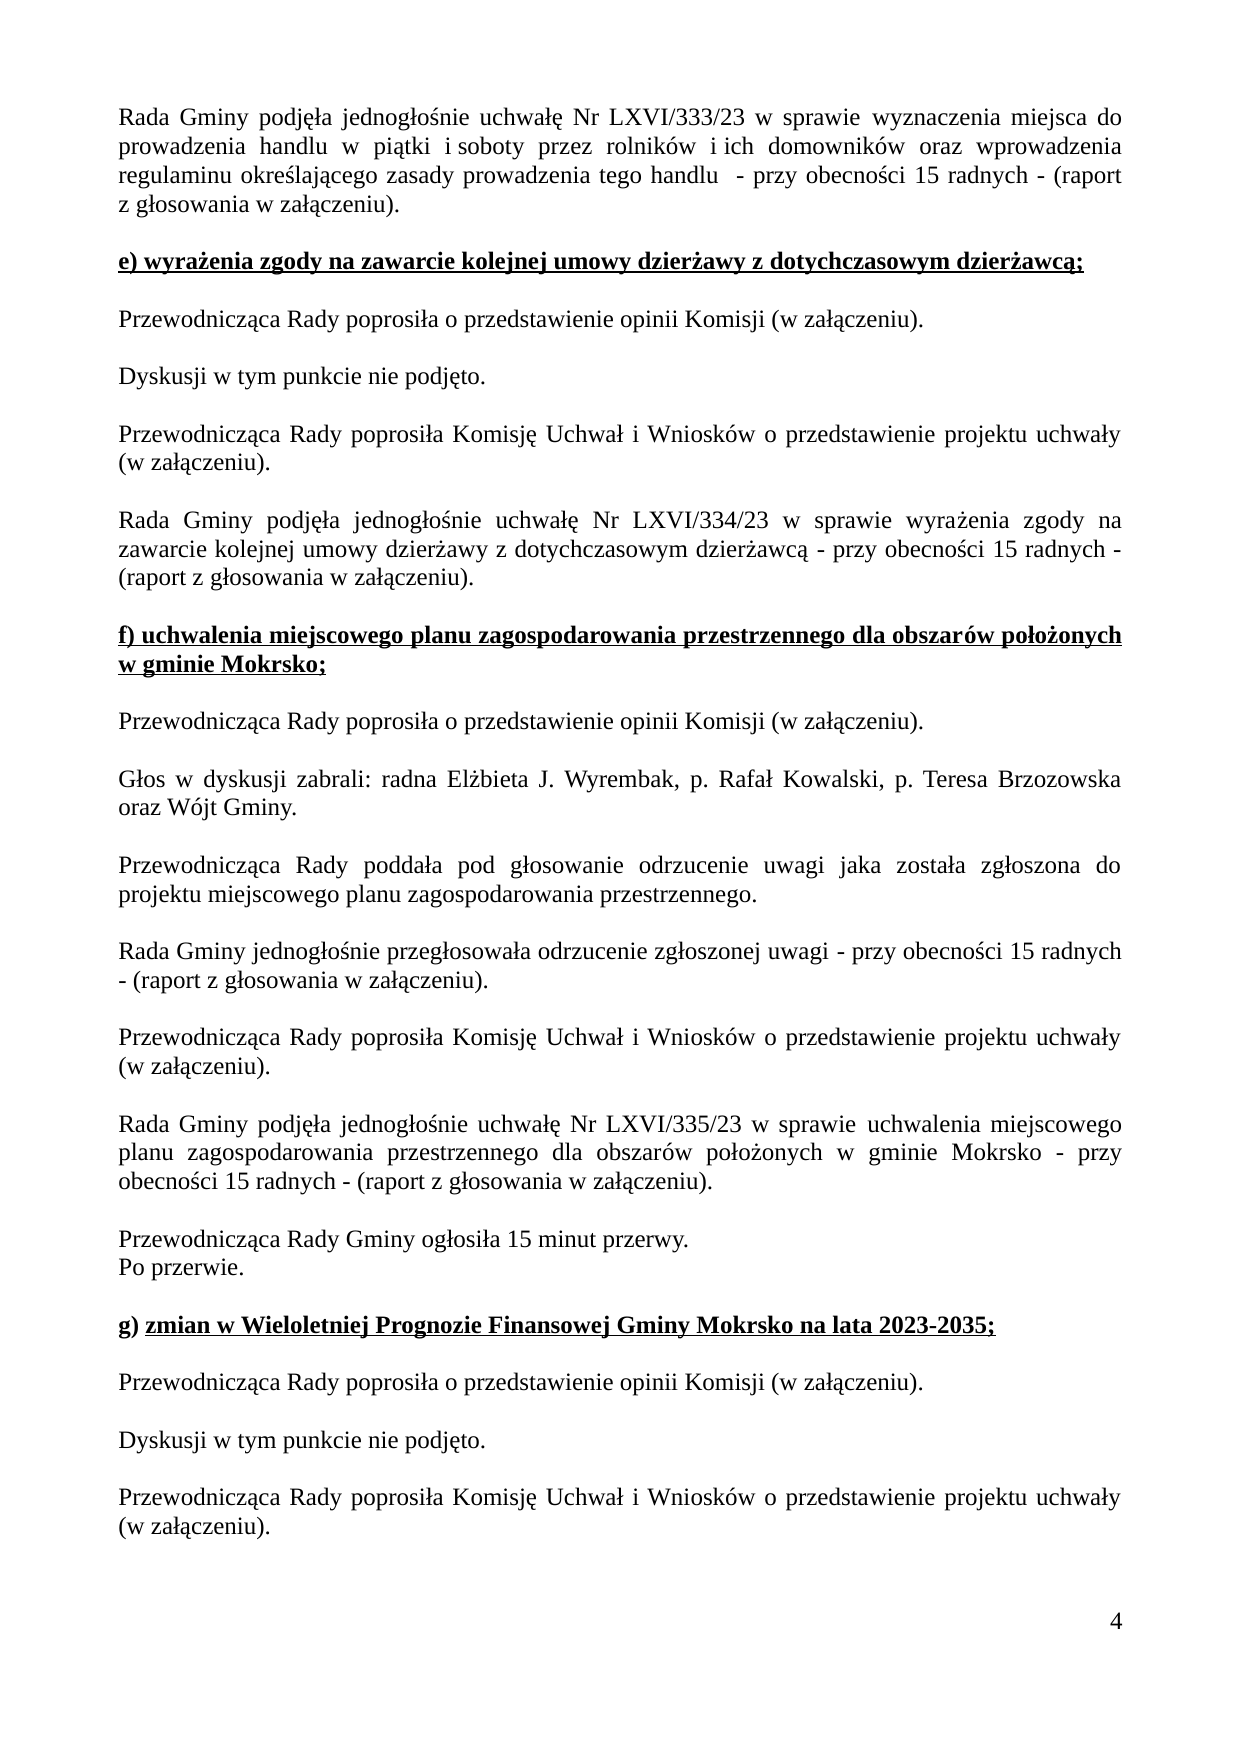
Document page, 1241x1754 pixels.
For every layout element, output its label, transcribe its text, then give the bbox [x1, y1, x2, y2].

text Dyskusji w tym punkcie nie podjęto. [118, 1425, 1122, 1454]
text g) zmian w Wieloletniej Prognozie Finansowej Gminy Mokrsko na lata 2023-2035; [118, 1310, 1122, 1339]
list e) wyrażenia zgody na zawarcie kolejnej umowy dzierżawy z dotychczasowym dzierżawcą; [118, 246, 1122, 275]
text Rada Gminy podjęła jednogłośnie uchwałę Nr LXVI/334/23 w sprawie wyrażenia zgody na zawarcie kolejnej umowy dzierżawy z dotychczasowym dzierżawcą - przy obecności 15 radnych - (raport z głosowania w załączeniu). [118, 505, 1122, 591]
text Po przerwie. [118, 1252, 1122, 1281]
text Przewodnicząca Rady poprosiła Komisję Uchwał i Wniosków o przedstawienie projektu uchwały (w załączeniu). [118, 1022, 1122, 1080]
text Dyskusji w tym punkcie nie podjęto. [118, 361, 1122, 390]
text Przewodnicząca Rady poprosiła Komisję Uchwał i Wniosków o przedstawienie projektu uchwały (w załączeniu). [118, 1482, 1122, 1540]
text Przewodnicząca Rady poprosiła o przedstawienie opinii Komisji (w załączeniu). [118, 1367, 1122, 1396]
text Przewodnicząca Rady poprosiła o przedstawienie opinii Komisji (w załączeniu). [118, 304, 1122, 332]
text Przewodnicząca Rady Gminy ogłosiła 15 minut przerwy. [118, 1224, 1122, 1252]
text Rada Gminy podjęła jednogłośnie uchwałę Nr LXVI/333/23 w sprawie wyznaczenia miejsca do prowadzenia handlu w piątki i soboty przez rolników i ich domowników oraz wprowadzenia regulaminu określającego zasady prowadzenia tego handlu - przy obecności 15 radnych - (raport z głosowania w załączeniu). [118, 102, 1122, 217]
text Głos w dyskusji zabrali: radna Elżbieta J. Wyrembak, p. Rafał Kowalski, p. Teresa Brzozowska oraz Wójt Gminy. [118, 764, 1122, 821]
text Rada Gminy jednogłośnie przegłosowała odrzucenie zgłoszonej uwagi - przy obecności 15 radnych - (raport z głosowania w załączeniu). [118, 936, 1122, 994]
text w gminie Mokrsko; [118, 646, 1122, 677]
text Przewodnicząca Rady poddała pod głosowanie odrzucenie uwagi jaka została zgłoszona do projektu miejscowego planu zagospodarowania przestrzennego. [118, 850, 1122, 907]
text Przewodnicząca Rady poprosiła o przedstawienie opinii Komisji (w załączeniu). [118, 706, 1122, 735]
text Rada Gminy podjęła jednogłośnie uchwałę Nr LXVI/335/23 w sprawie uchwalenia miejscowego planu zagospodarowania przestrzennego dla obszarów położonych w gminie Mokrsko - przy obecności 15 radnych - (raport z głosowania w załączeniu). [118, 1109, 1122, 1195]
text Przewodnicząca Rady poprosiła Komisję Uchwał i Wniosków o przedstawienie projektu uchwały (w załączeniu). [118, 419, 1122, 476]
text f) uchwalenia miejscowego planu zagospodarowania przestrzennego dla obszarów położonych [118, 620, 1122, 645]
